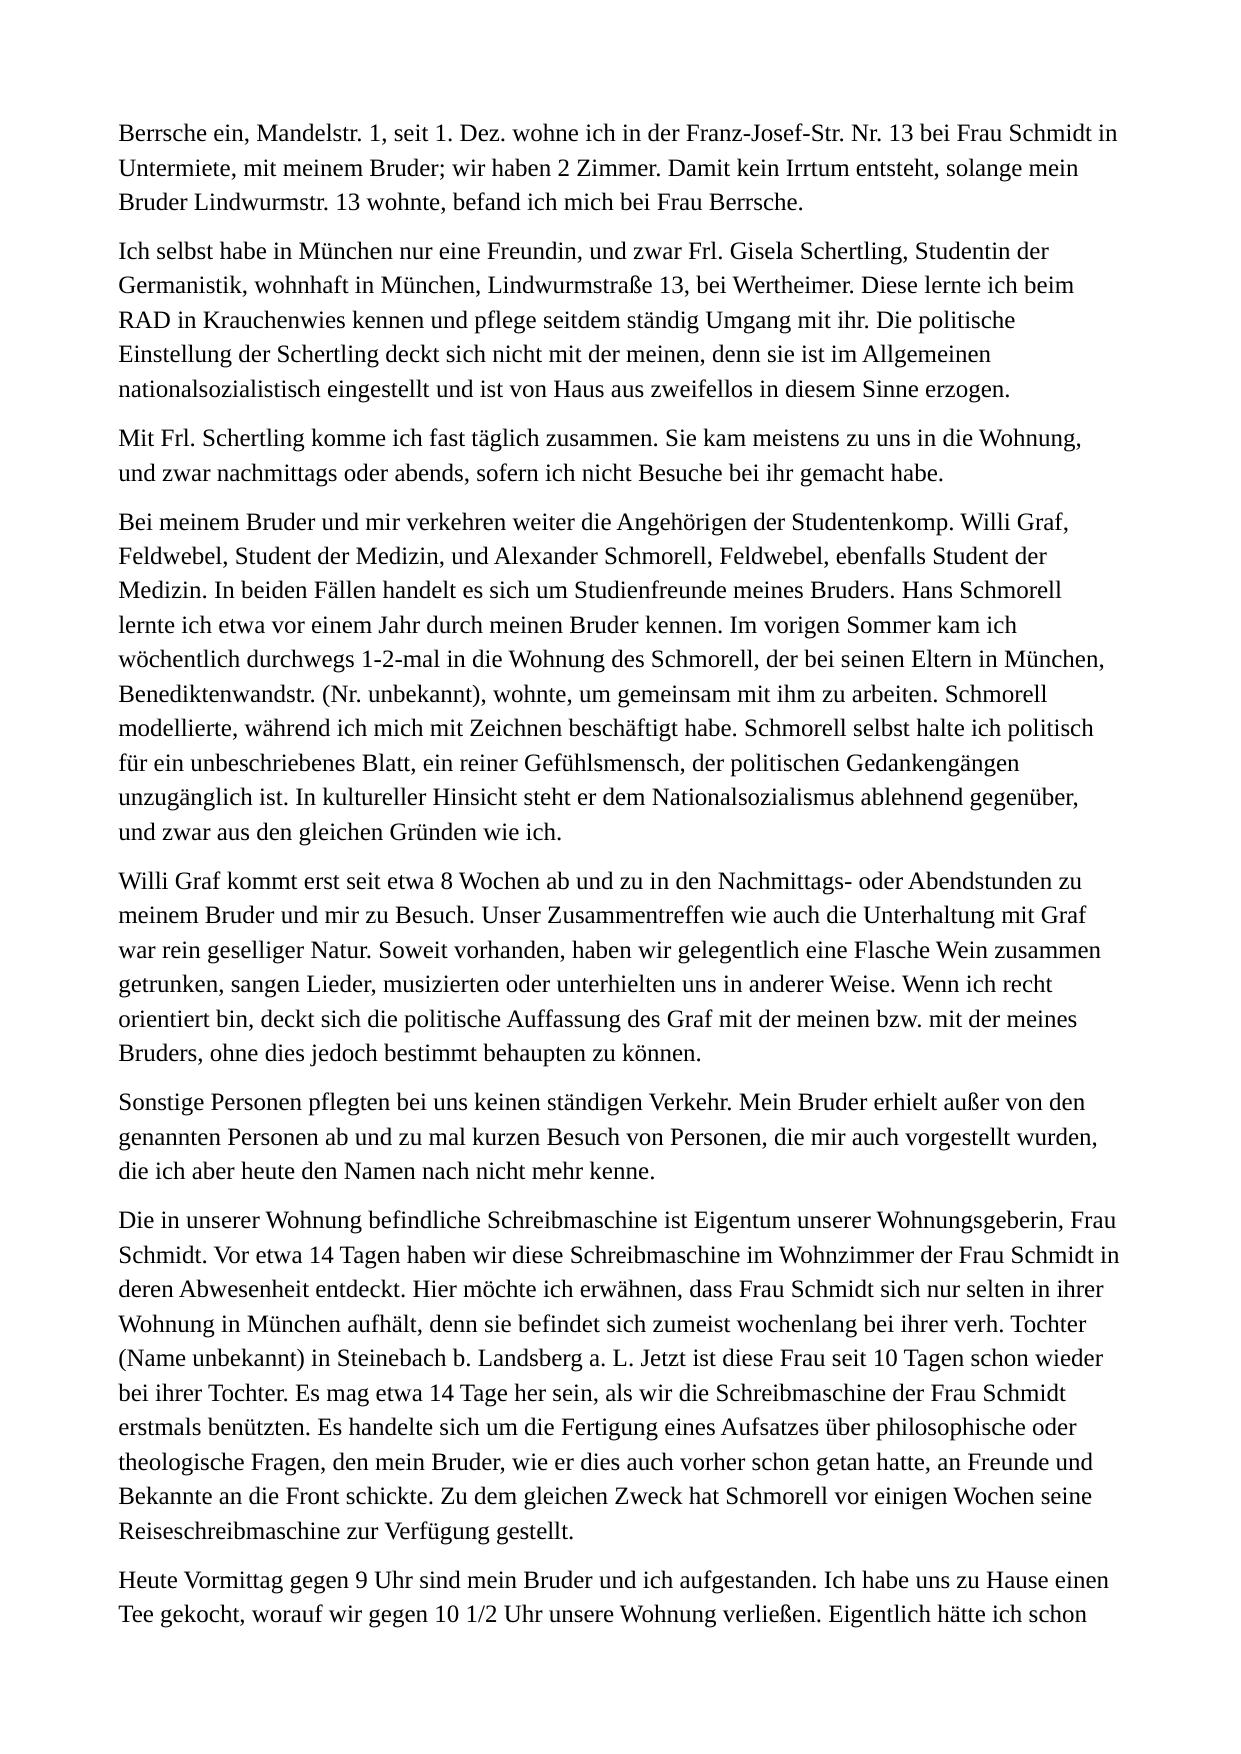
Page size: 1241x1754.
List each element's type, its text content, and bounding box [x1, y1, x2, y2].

text Die in unserer Wohnung befindliche Schreibmaschine ist Eigentum unserer Wohnungsgeberin, Frau Schmidt. Vor etwa 14 Tagen haben wir diese Schreibmaschine im Wohnzimmer der Frau Schmidt in deren Abwesenheit entdeckt. Hier möchte ich erwähnen, dass Frau Schmidt sich nur selten in ihrer Wohnung in München aufhält, denn sie befindet sich zumeist wochenlang bei ihrer verh. Tochter (Name unbekannt) in Steinebach b. Landsberg a. L. Jetzt ist diese Frau seit 10 Tagen schon wieder bei ihrer Tochter. Es mag etwa 14 Tage her sein, als wir die Schreibmaschine der Frau Schmidt erstmals benützten. Es handelte sich um die Fertigung eines Aufsatzes über philosophische oder theologische Fragen, den mein Bruder, wie er dies auch vorher schon getan hatte, an Freunde und Bekannte an die Front schickte. Zu dem gleichen Zweck hat Schmorell vor einigen Wochen seine Reiseschreibmaschine zur Verfügung gestellt. [118, 1206, 1122, 1544]
text Willi Graf kommt erst seit etwa 8 Wochen ab und zu in den Nachmittags- oder Abendstunden zu meinem Bruder und mir zu Besuch. Unser Zusammentreffen wie auch die Unterhaltung mit Graf war rein geselliger Natur. Soweit vorhanden, haben wir gelegentlich eine Flasche Wein zusammen getrunken, sangen Lieder, musizierten oder unterhielten uns in anderer Weise. Wenn ich recht orientiert bin, deckt sich die politische Auffassung des Graf mit der meinen bzw. mit der meines Bruders, ohne dies jedoch bestimmt behaupten zu können. [118, 866, 1122, 1067]
text Ich selbst habe in München nur eine Freundin, und zwar Frl. Gisela Schertling, Studentin der Germanistik, wohnhaft in München, Lindwurmstraße 13, bei Wertheimer. Diese lernte ich beim RAD in Krauchenwies kennen und pflege seitdem ständig Umgang mit ihr. Die politische Einstellung der Schertling deckt sich nicht mit der meinen, denn sie ist im Allgemeinen nationalsozialistisch eingestellt und ist von Haus aus zweifellos in diesem Sinne erzogen. [118, 236, 1122, 403]
text Mit Frl. Schertling komme ich fast täglich zusammen. Sie kam meistens zu uns in die Wohnung, und zwar nachmittags oder abends, sofern ich nicht Besuche bei ihr gemacht habe. [118, 423, 1122, 486]
text Heute Vormittag gegen 9 Uhr sind mein Bruder und ich aufgestanden. Ich habe uns zu Hause einen Tee gekocht, worauf wir gegen 10 1/2 Uhr unsere Wohnung verließen. Eigentlich hätte ich schon [118, 1565, 1122, 1628]
text Sonstige Personen pflegten bei uns keinen ständigen Verkehr. Mein Bruder erhielt außer von den genannten Personen ab und zu mal kurzen Besuch von Personen, die mir auch vorgestellt wurden, die ich aber heute den Namen nach nicht mehr kenne. [118, 1087, 1122, 1185]
text Berrsche ein, Mandelstr. 1, seit 1. Dez. wohne ich in der Franz-Josef-Str. Nr. 13 bei Frau Schmidt in Untermiete, mit meinem Bruder; wir haben 2 Zimmer. Damit kein Irrtum entsteht, solange mein Bruder Lindwurmstr. 13 wohnte, befand ich mich bei Frau Berrsche. [118, 118, 1122, 216]
text Bei meinem Bruder und mir verkehren weiter die Angehörigen der Studentenkomp. Willi Graf, Feldwebel, Student der Medizin, und Alexander Schmorell, Feldwebel, ebenfalls Student der Medizin. In beiden Fällen handelt es sich um Studienfreunde meines Bruders. Hans Schmorell lernte ich etwa vor einem Jahr durch meinen Bruder kennen. Im vorigen Sommer kam ich wöchentlich durchwegs 1-2-mal in die Wohnung des Schmorell, der bei seinen Eltern in München, Benediktenwandstr. (Nr. unbekannt), wohnte, um gemeinsam mit ihm zu arbeiten. Schmorell modellierte, während ich mich mit Zeichnen beschäftigt habe. Schmorell selbst halte ich politisch für ein unbeschriebenes Blatt, ein reiner Gefühlsmensch, der politischen Gedankengängen unzugänglich ist. In kultureller Hinsicht steht er dem Nationalsozialismus ablehnend gegenüber, und zwar aus den gleichen Gründen wie ich. [118, 507, 1122, 846]
